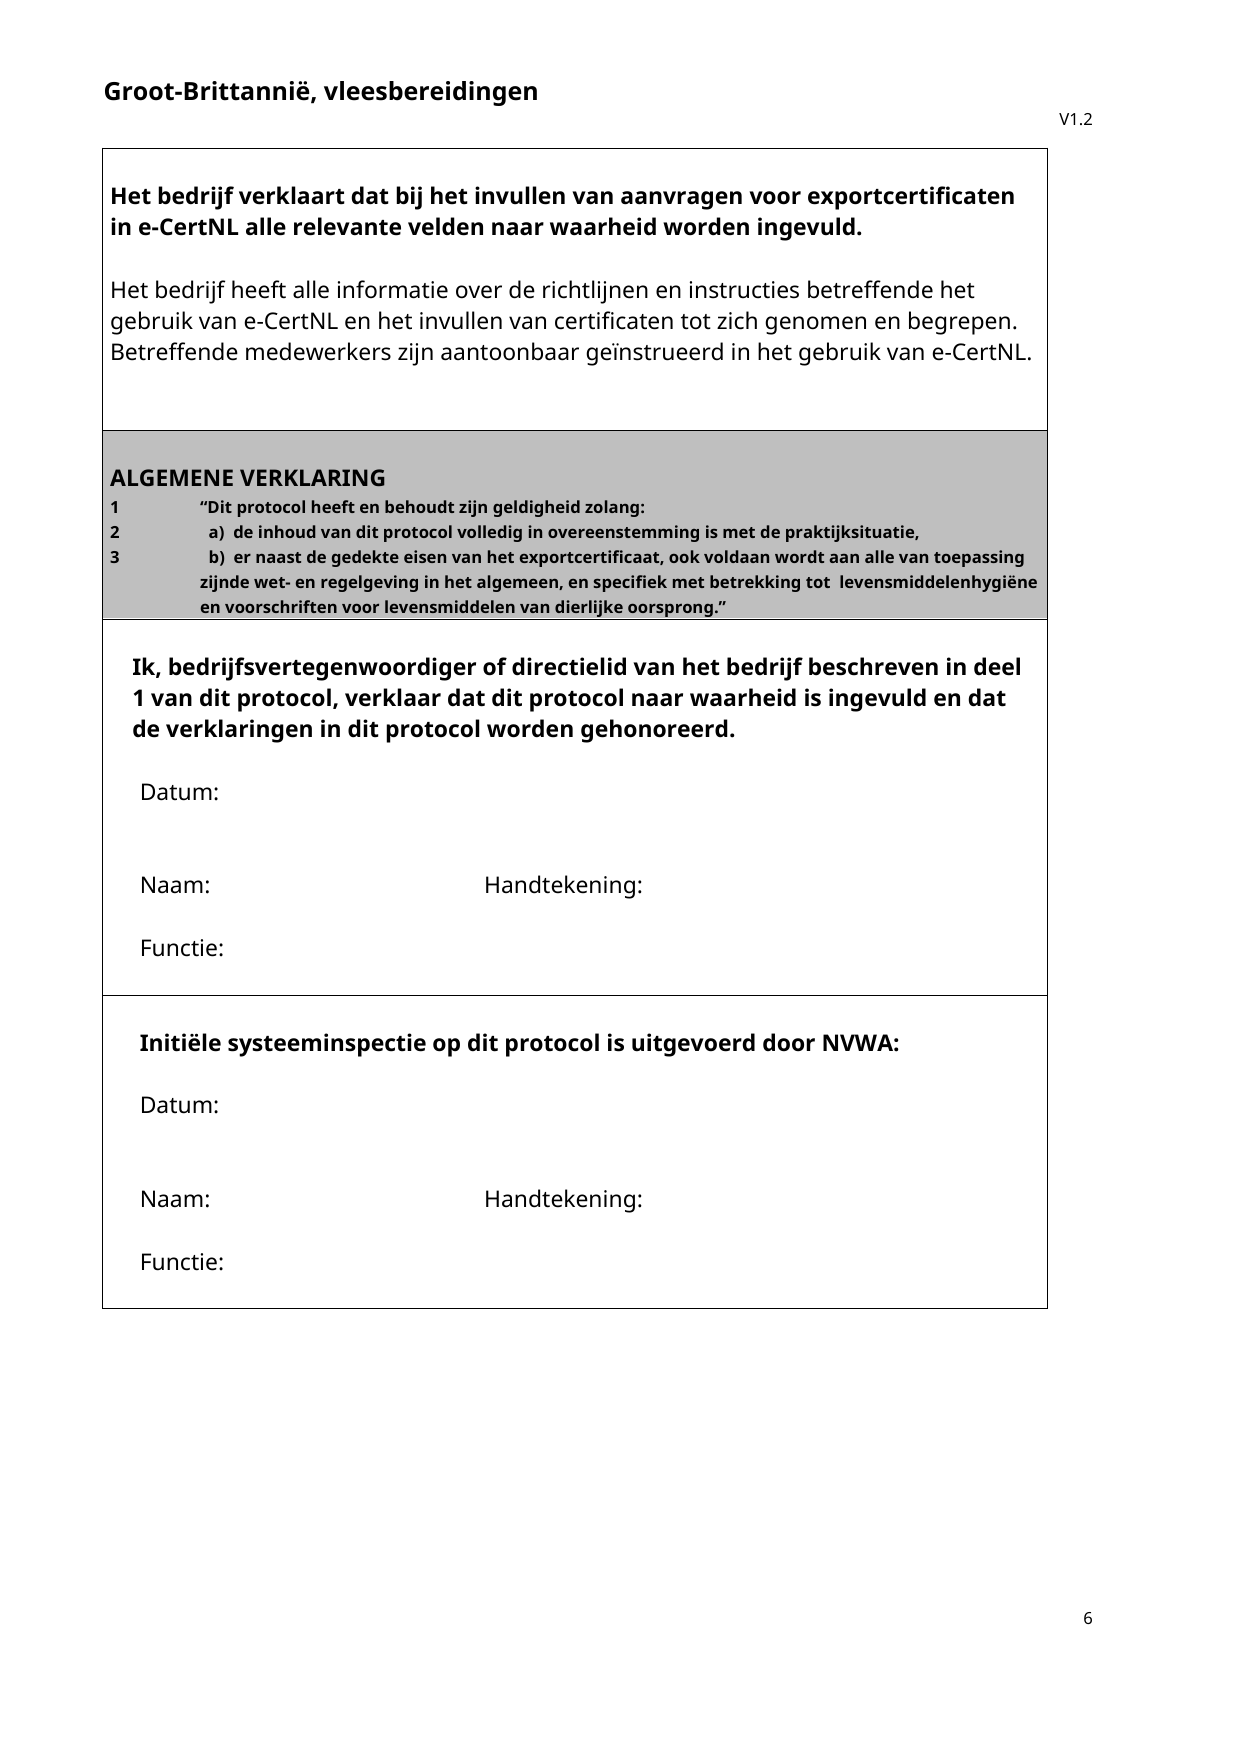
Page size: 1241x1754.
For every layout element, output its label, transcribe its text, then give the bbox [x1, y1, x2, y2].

table_cell Het bedrijf verklaart dat bij het invullen van aanvragen voor exportcertificaten in e-CertNL alle relevante velden naar waarheid worden ingevuld. Het bedrijf heeft alle informatie over de richtlijnen en instructies betreffende het gebruik van e-CertNL en het invullen van certificaten tot zich genomen en begrepen. Betreffende medewerkers zijn aantoonbaar geïnstrueerd in het gebruik van e-CertNL. [103, 149, 1047, 430]
table_cell ALGEMENE VERKLARING “Dit protocol heeft en behoudt zijn geldigheid zolang: a) de inhoud van dit protocol volledig in overeenstemming is met de praktijksituatie, b) er naast de gedekte eisen van het exportcertificaat, ook voldaan wordt aan alle van toepassing zijnde wet- en regelgeving in het algemeen, en specifiek met betrekking tot levensmiddelenhygiëne en voorschriften voor levensmiddelen van dierlijke oorsprong.” [103, 431, 1047, 618]
table_cell Initiële systeeminspectie op dit protocol is uitgevoerd door NVWA: Datum: Naam: Handtekening: Functie: [103, 996, 1047, 1308]
table_cell Ik, bedrijfsvertegenwoordiger of directielid van het bedrijf beschreven in deel 1 van dit protocol, verklaar dat dit protocol naar waarheid is ingevuld en dat de verklaringen in dit protocol worden gehonoreerd. Datum: Naam: Handtekening: Functie: [103, 620, 1047, 994]
